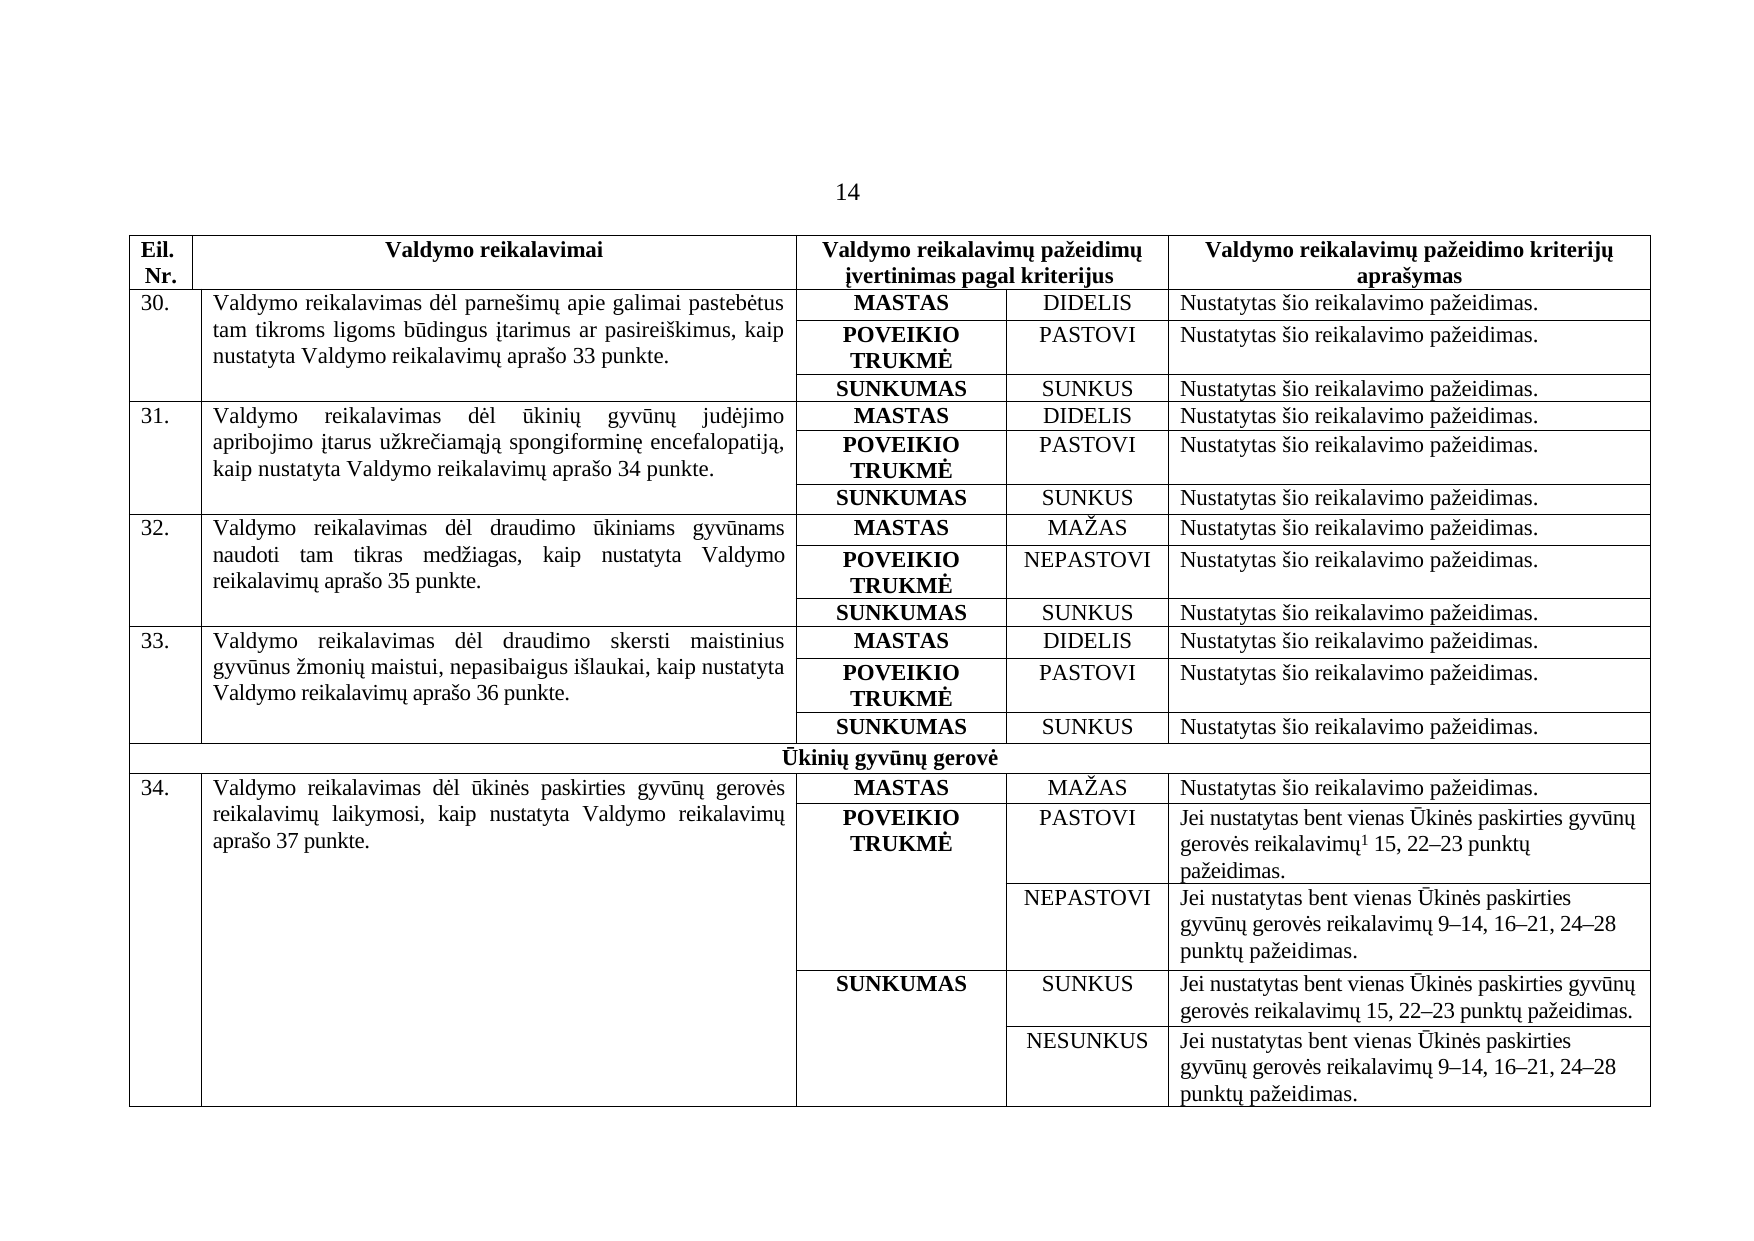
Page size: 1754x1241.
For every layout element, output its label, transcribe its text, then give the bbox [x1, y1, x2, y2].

table_header Valdymo reikalavimai [193, 236, 796, 288]
table_header Eil. Nr. [130, 236, 192, 288]
table_cell Nustatytas šio reikalavimo pažeidimas. [1169, 599, 1650, 626]
table_cell MASTAS [797, 290, 1006, 320]
table_header Valdymo reikalavimų pažeidimo kriterijų aprašymas [1169, 236, 1650, 288]
table_cell PASTOVI [1007, 804, 1168, 883]
table_cell SUNKUS [1007, 599, 1168, 626]
table_cell Ūkinių gyvūnų gerovė [130, 744, 1650, 773]
table_cell DIDELIS [1007, 402, 1168, 430]
table_cell MASTAS [797, 402, 1006, 430]
table_cell Nustatytas šio reikalavimo pažeidimas. [1169, 546, 1650, 598]
table_cell SUNKUMAS [797, 599, 1006, 626]
table_cell SUNKUMAS [797, 485, 1006, 513]
table_cell Jei nustatytas bent vienas Ūkinės paskirties gyvūnų gerovės reikalavimų 15, 22–23 punktų pažeidimas. [1169, 971, 1650, 1026]
table_cell Nustatytas šio reikalavimo pažeidimas. [1169, 431, 1650, 483]
table_cell Nustatytas šio reikalavimo pažeidimas. [1169, 375, 1650, 401]
table_cell Nustatytas šio reikalavimo pažeidimas. [1169, 290, 1650, 320]
table_cell POVEIKIO TRUKMĖ [797, 431, 1006, 483]
table_cell SUNKUS [1007, 375, 1168, 401]
table_cell Nustatytas šio reikalavimo pažeidimas. [1169, 627, 1650, 658]
table_cell NEPASTOVI [1007, 884, 1168, 969]
table_cell 34. [130, 774, 201, 1106]
table_cell SUNKUS [1007, 485, 1168, 513]
table_cell POVEIKIO TRUKMĖ [797, 804, 1006, 969]
table_cell PASTOVI [1007, 321, 1168, 373]
table_cell Nustatytas šio reikalavimo pažeidimas. [1169, 713, 1650, 743]
table_cell Jei nustatytas bent vienas Ūkinės paskirties gyvūnų gerovės reikalavimų 9–14, 16–21, 24–28 punktų pažeidimas. [1169, 1027, 1650, 1106]
table_cell SUNKUMAS [797, 971, 1006, 1106]
table_cell MAŽAS [1007, 515, 1168, 544]
table_cell DIDELIS [1007, 627, 1168, 658]
table_cell POVEIKIO TRUKMĖ [797, 546, 1006, 598]
table_cell Nustatytas šio reikalavimo pažeidimas. [1169, 402, 1650, 430]
table_cell SUNKUS [1007, 713, 1168, 743]
table_cell Valdymo reikalavimas dėl ūkinių gyvūnų judėjimo apribojimo įtarus užkrečiamąją spongiforminę encefalopatiją, kaip nustatyta Valdymo reikalavimų aprašo 34 punkte. [202, 402, 796, 513]
table_cell MAŽAS [1007, 774, 1168, 803]
table_header Valdymo reikalavimų pažeidimų įvertinimas pagal kriterijus [797, 236, 1168, 288]
table_cell 31. [130, 402, 201, 513]
table_cell Valdymo reikalavimas dėl draudimo skersti maistinius gyvūnus žmonių maistui, nepasibaigus išlaukai, kaip nustatyta Valdymo reikalavimų aprašo 36 punkte. [202, 627, 796, 743]
table_cell Nustatytas šio reikalavimo pažeidimas. [1169, 321, 1650, 373]
table_cell Nustatytas šio reikalavimo pažeidimas. [1169, 515, 1650, 544]
table_cell Valdymo reikalavimas dėl ūkinės paskirties gyvūnų gerovės reikalavimų laikymosi, kaip nustatyta Valdymo reikalavimų aprašo 37 punkte. [202, 774, 796, 1106]
table_cell Jei nustatytas bent vienas Ūkinės paskirties gyvūnų gerovės reikalavimų1 15, 22–23 punktų pažeidimas. [1169, 804, 1650, 883]
table_cell Jei nustatytas bent vienas Ūkinės paskirties gyvūnų gerovės reikalavimų 9–14, 16–21, 24–28 punktų pažeidimas. [1169, 884, 1650, 969]
table_cell MASTAS [797, 774, 1006, 803]
table_cell 32. [130, 515, 201, 626]
table_cell NEPASTOVI [1007, 546, 1168, 598]
table_cell NESUNKUS [1007, 1027, 1168, 1106]
table_cell Nustatytas šio reikalavimo pažeidimas. [1169, 659, 1650, 712]
table_cell Valdymo reikalavimas dėl draudimo ūkiniams gyvūnams naudoti tam tikras medžiagas, kaip nustatyta Valdymo reikalavimų aprašo 35 punkte. [202, 515, 796, 626]
table_cell PASTOVI [1007, 431, 1168, 483]
table_cell SUNKUMAS [797, 375, 1006, 401]
table_cell MASTAS [797, 515, 1006, 544]
table_cell PASTOVI [1007, 659, 1168, 712]
table_cell Valdymo reikalavimas dėl parnešimų apie galimai pastebėtus tam tikroms ligoms būdingus įtarimus ar pasireiškimus, kaip nustatyta Valdymo reikalavimų aprašo 33 punkte. [202, 290, 796, 401]
table_cell POVEIKIO TRUKMĖ [797, 659, 1006, 712]
table_cell Nustatytas šio reikalavimo pažeidimas. [1169, 774, 1650, 803]
table_cell 33. [130, 627, 201, 743]
table_cell SUNKUMAS [797, 713, 1006, 743]
table_cell SUNKUS [1007, 971, 1168, 1026]
table_cell DIDELIS [1007, 290, 1168, 320]
table_cell MASTAS [797, 627, 1006, 658]
table_cell 30. [130, 290, 201, 401]
table_cell Nustatytas šio reikalavimo pažeidimas. [1169, 485, 1650, 513]
table_cell POVEIKIO TRUKMĖ [797, 321, 1006, 373]
